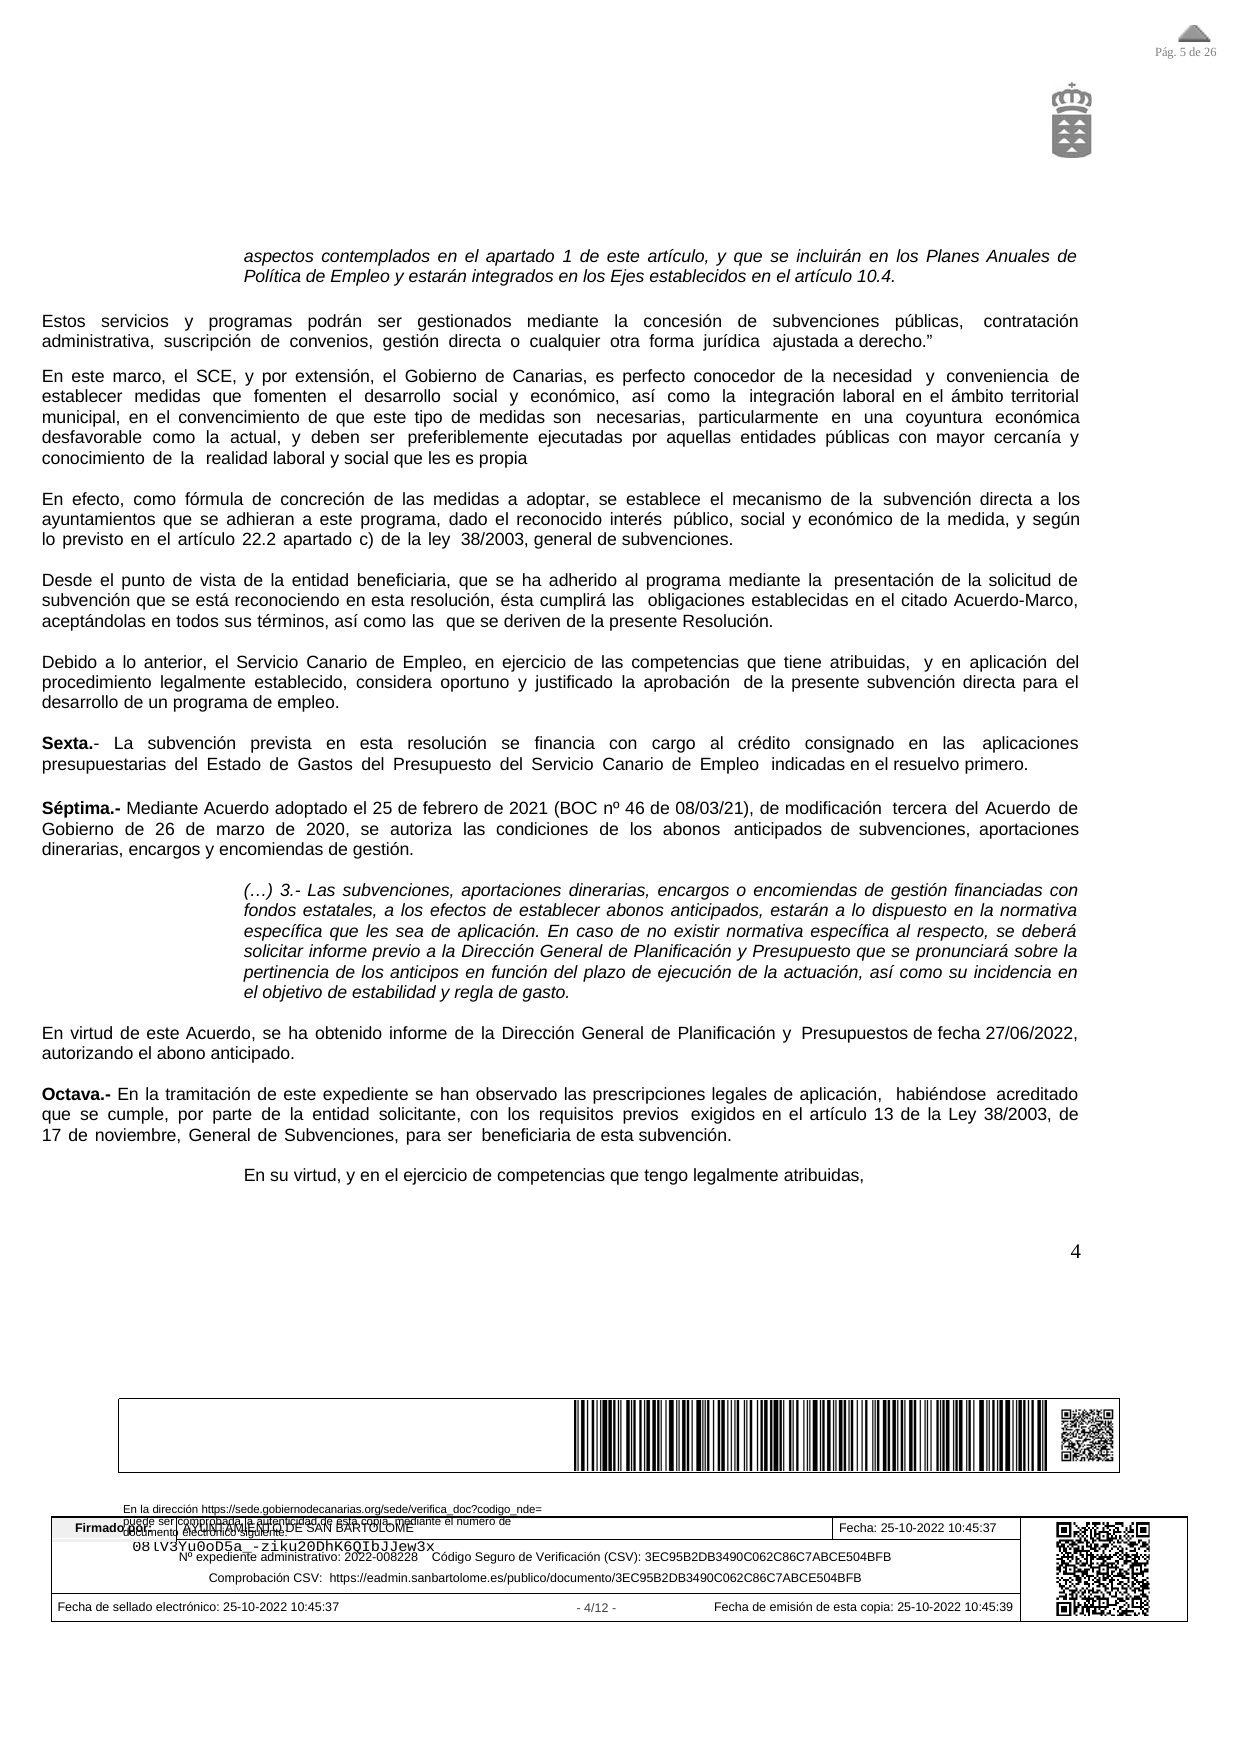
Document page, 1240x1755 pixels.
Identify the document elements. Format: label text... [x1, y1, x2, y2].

text Octava.- En la tramitación de este expediente se han observado las prescripciones legales de aplicación, habiéndose acreditado que se cumple, por parte de la entidad solicitante, con los requisitos previos exigidos en el artículo 13 de la Ley 38/2003, de 17 de noviembre, General de Subvenciones, para ser beneficiaria de esta subvención. [42, 1084, 1079, 1145]
text Desde el punto de vista de la entidad beneficiaria, que se ha adherido al programa mediante la presentación de la solicitud de subvención que se está reconociendo en esta resolución, ésta cumplirá las obligaciones establecidas en el citado Acuerdo-Marco, aceptándolas en todos sus términos, así como las que se deriven de la presente Resolución. [42, 570, 1079, 631]
table_cell Nº expediente administrativo: 2022-008228 Código Seguro de Verificación (CSV): 3EC95B2DB3490C062C86C7ABCE504BFB Comprobación CSV: https://eadmin.sanbartolome.es/publico/documento/3EC95B2DB3490C062C86C7ABCE504BFB [52, 1540, 1020, 1593]
text (…) 3.- Las subvenciones, aportaciones dinerarias, encargos o encomiendas de gestión financiadas con fondos estatales, a los efectos de establecer abonos anticipados, estarán a lo dispuesto en la normativa específica que les sea de aplicación. En caso de no existir normativa específica al respecto, se deberá solicitar informe previo a la Dirección General de Planificación y Presupuesto que se pronunciará sobre la pertinencia de los anticipos en función del plazo de ejecución de la actuación, así como su incidencia en el objetivo de estabilidad y regla de gasto. [243, 880, 1078, 1002]
text En efecto, como fórmula de concreción de las medidas a adoptar, se establece el mecanismo de la subvención directa a los ayuntamientos que se adhieran a este programa, dado el reconocido interés público, social y económico de la medida, y según lo previsto en el artículo 22.2 apartado c) de la ley 38/2003, general de subvenciones. [42, 488, 1080, 549]
text En virtud de este Acuerdo, se ha obtenido informe de la Dirección General de Planificación y Presupuestos de fecha 27/06/2022, autorizando el abono anticipado. [42, 1022, 1079, 1063]
text aspectos contemplados en el apartado 1 de este artículo, y que se incluirán en los Planes Anuales de Política de Empleo y estarán integrados en los Ejes establecidos en el artículo 10.4. [243, 246, 1077, 286]
text Sexta.- La subvención prevista en esta resolución se financia con cargo al crédito consignado en las aplicaciones presupuestarias del Estado de Gastos del Presupuesto del Servicio Canario de Empleo indicadas en el resuelvo primero. [42, 733, 1079, 774]
picture [1056, 1404, 1119, 1467]
text Séptima.- Mediante Acuerdo adoptado el 25 de febrero de 2021 (BOC nº 46 de 08/03/21), de modificación tercera del Acuerdo de Gobierno de 26 de marzo de 2020, se autoriza las condiciones de los abonos anticipados de subvenciones, aportaciones dinerarias, encargos y encomiendas de gestión. [42, 798, 1079, 859]
table_header [1021, 1518, 1187, 1621]
text En su virtud, y en el ejercicio de competencias que tengo legalmente atribuidas, [243, 1165, 1231, 1186]
picture [574, 1400, 1047, 1471]
table_header AYUNTAMIENTO DE SAN BARTOLOMÉ [548, 1518, 832, 1538]
table_header Firmado por: [52, 1518, 121, 1538]
table_cell Fecha de sellado electrónico: 25-10-2022 10:45:37 - 4/12 - Fecha de emisión de esta copia: 25-10-2022 10:45:39 [52, 1594, 1020, 1621]
picture [1052, 82, 1092, 158]
text En este marco, el SCE, y por extensión, el Gobierno de Canarias, es perfecto conocedor de la necesidad y conveniencia de establecer medidas que fomenten el desarrollo social y económico, así como la integración laboral en el ámbito territorial municipal, en el convencimiento de que este tipo de medidas son necesarias, particularmente en una coyuntura económica desfavorable como la actual, y deben ser preferiblemente ejecutadas por aquellas entidades públicas con mayor cercanía y conocimiento de la realidad laboral y social que les es propia [42, 366, 1080, 468]
picture [1177, 25, 1211, 42]
table_header Fecha: 25-10-2022 10:45:37 [833, 1518, 1020, 1538]
subtitle 4 [42, 1239, 1081, 1263]
text Debido a lo anterior, el Servicio Canario de Empleo, en ejercicio de las competencias que tiene atribuidas, y en aplicación del procedimiento legalmente establecido, considera oportuno y justificado la aprobación de la presente subvención directa para el desarrollo de un programa de empleo. [42, 651, 1079, 713]
text Estos servicios y programas podrán ser gestionados mediante la concesión de subvenciones públicas, contratación administrativa, suscripción de convenios, gestión directa o cualquier otra forma jurídica ajustada a derecho.” [42, 311, 1080, 351]
picture [1056, 1522, 1150, 1616]
